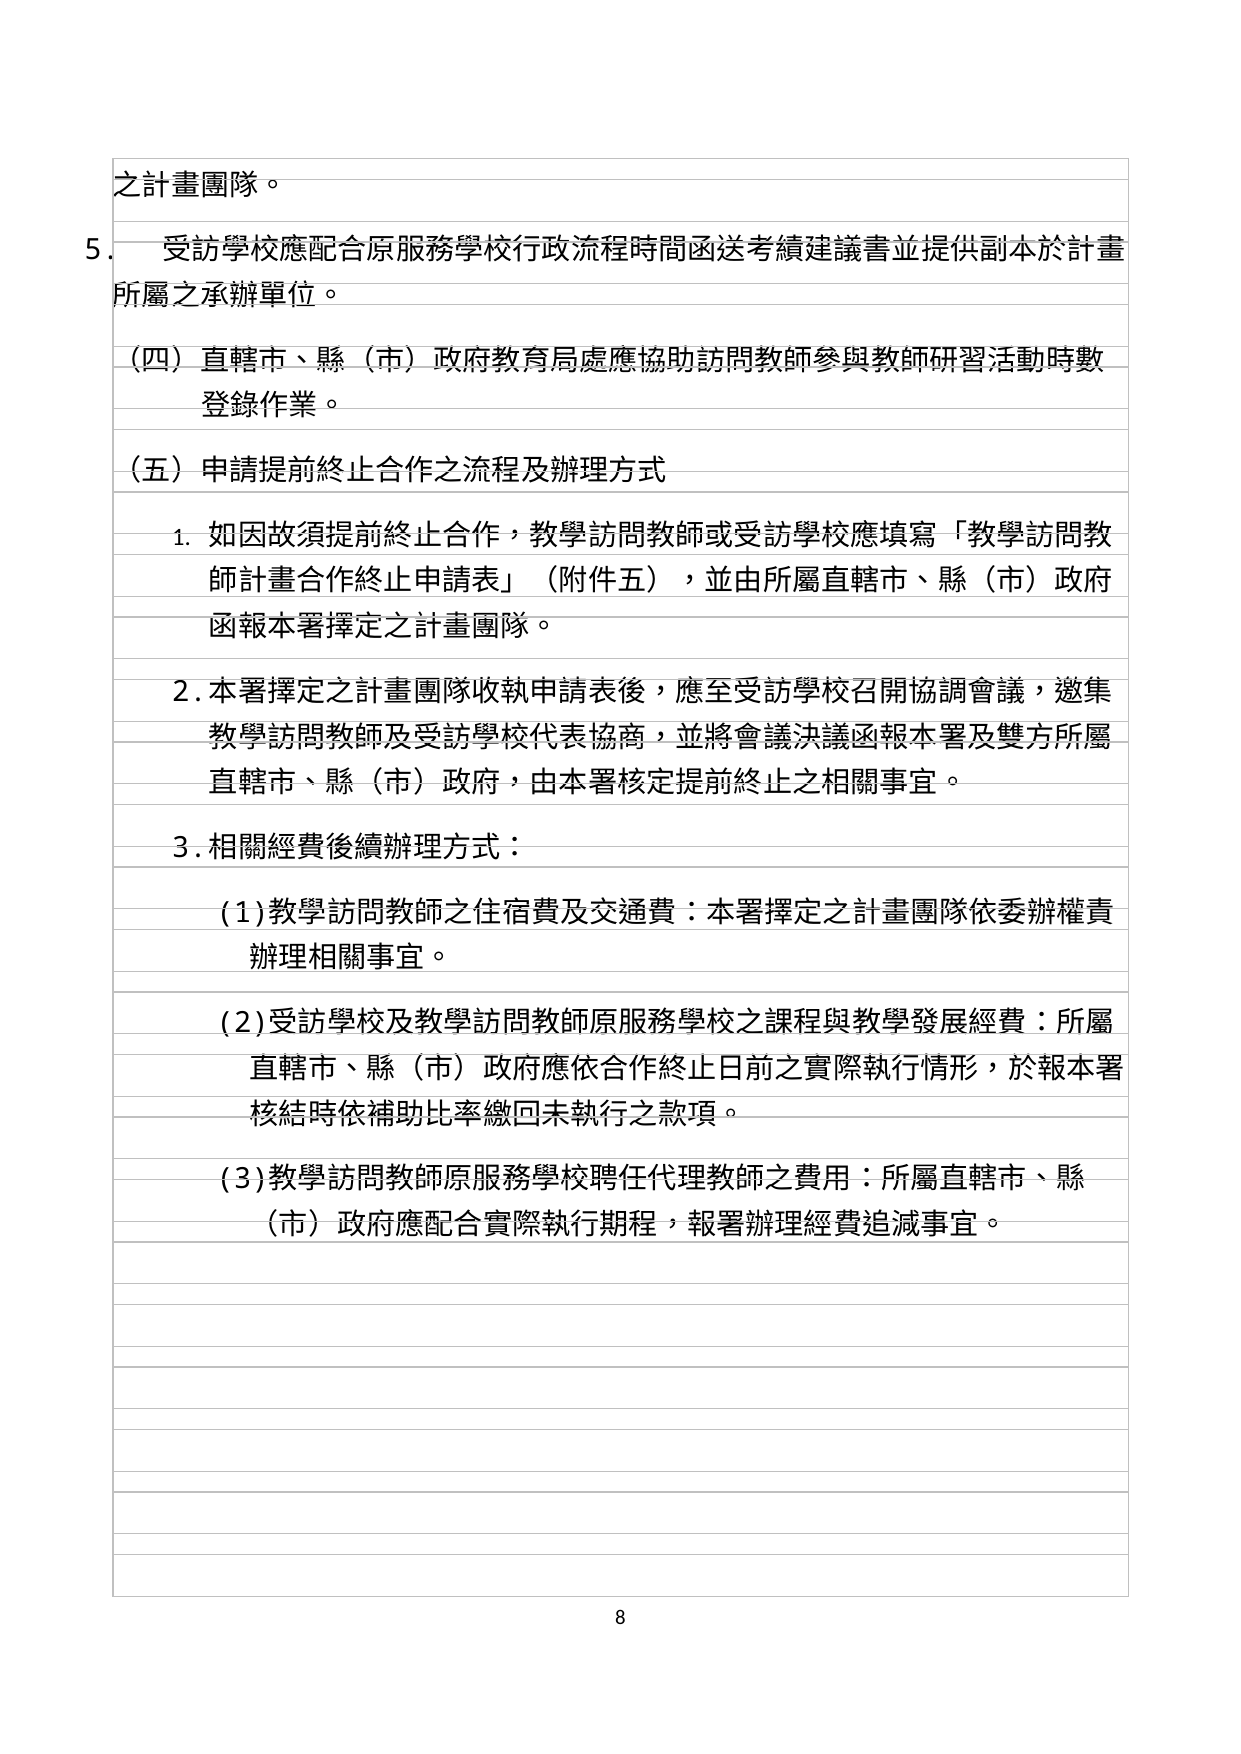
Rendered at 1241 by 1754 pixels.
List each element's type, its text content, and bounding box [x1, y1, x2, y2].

text （四）直轄市、縣（市）政府教育局處應協助訪問教師參與教師研習活動時數登錄作業。 [804, 347, 881, 366]
text (2)受訪學校及教學訪問教師原服務學校之課程與教學發展經費：所屬直轄市、縣（市）政府應依合作終止日前之實際執行情形，於報本署核結時依補助比率繳回未執行之款項。 [216, 996, 1128, 1033]
list 本署擇定之計畫團隊收執申請表後，應至受訪學校召開協調會議，邀集教學訪問教師及受訪學校代表協商，並將會議決議函報本署及雙方所屬直轄市、縣（市）政府，由本署核定提前終止之相關事宜。 [172, 664, 1128, 679]
list 本署擇定之計畫團隊收執申請表後，應至受訪學校召開協調會議，邀集教學訪問教師及受訪學校代表協商，並將會議決議函報本署及雙方所屬直轄市、縣（市）政府，由本署核定提前終止之相關事宜。 [333, 722, 506, 741]
list 如因故須提前終止合作，教學訪問教師或受訪學校應填寫「教學訪問教師計畫合作終止申請表」（附件五），並由所屬直轄市、縣（市）政府函報本署擇定之計畫團隊。 [172, 534, 1128, 554]
text （四）直轄市、縣（市）政府教育局處應協助訪問教師參與教師研習活動時數登錄作業。 [273, 347, 323, 366]
text (1)教學訪問教師之住宿費及交通費：本署擇定之計畫團隊依委辦權責辦理相關事宜。 [216, 930, 1128, 971]
text （四）直轄市、縣（市）政府教育局處應協助訪問教師參與教師研習活動時數登錄作業。 [954, 347, 1005, 366]
list 本署擇定之計畫團隊收執申請表後，應至受訪學校召開協調會議，邀集教學訪問教師及受訪學校代表協商，並將會議決議函報本署及雙方所屬直轄市、縣（市）政府，由本署核定提前終止之相關事宜。 [172, 680, 1128, 721]
text （五）申請提前終止合作之流程及辦理方式 [114, 444, 1128, 471]
text （四）直轄市、縣（市）政府教育局處應協助訪問教師參與教師研習活動時數登錄作業。 [114, 409, 1128, 425]
text (1)教學訪問教師之住宿費及交通費：本署擇定之計畫團隊依委辦權責辦理相關事宜。 [216, 885, 1128, 908]
text （四）直轄市、縣（市）政府教育局處應協助訪問教師參與教師研習活動時數登錄作業。 [511, 347, 554, 366]
list 應繳交教學訪問教師每季工作報告與期末回饋表單，並依限函報至本署擇定之計畫團隊。 [114, 180, 1128, 204]
text (2)受訪學校及教學訪問教師原服務學校之課程與教學發展經費：所屬直轄市、縣（市）政府應依合作終止日前之實際執行情形，於報本署核結時依補助比率繳回未執行之款項。 [216, 1034, 1128, 1054]
list 應繳交教學訪問教師每季工作報告與期末回饋表單，並依限函報至本署擇定之計畫團隊。 [84, 158, 112, 204]
text (3)教學訪問教師原服務學校聘任代理教師之費用：所屬直轄市、縣（市）政府應配合實際執行期程，報署辦理經費追減事宜。 [216, 1152, 1128, 1158]
text (1)教學訪問教師之住宿費及交通費：本署擇定之計畫團隊依委辦權責辦理相關事宜。 [216, 909, 1128, 929]
list 受訪學校應配合原服務學校行政流程時間函送考績建議書並提供副本於計畫所屬之承辦單位。 [294, 284, 1128, 304]
text (3)教學訪問教師原服務學校聘任代理教師之費用：所屬直轄市、縣（市）政府應配合實際執行期程，報署辦理經費追減事宜。 [216, 1222, 1128, 1241]
text （四）直轄市、縣（市）政府教育局處應協助訪問教師參與教師研習活動時數登錄作業。 [114, 333, 1128, 346]
text (2)受訪學校及教學訪問教師原服務學校之課程與教學發展經費：所屬直轄市、縣（市）政府應依合作終止日前之實際執行情形，於報本署核結時依補助比率繳回未執行之款項。 [216, 1097, 1128, 1116]
text (2)受訪學校及教學訪問教師原服務學校之課程與教學發展經費：所屬直轄市、縣（市）政府應依合作終止日前之實際執行情形，於報本署核結時依補助比率繳回未執行之款項。 [216, 1118, 1128, 1133]
list 如因故須提前終止合作，教學訪問教師或受訪學校應填寫「教學訪問教師計畫合作終止申請表」（附件五），並由所屬直轄市、縣（市）政府函報本署擇定之計畫團隊。 [172, 597, 1128, 616]
text （四）直轄市、縣（市）政府教育局處應協助訪問教師參與教師研習活動時數登錄作業。 [114, 368, 1128, 408]
text (3)教學訪問教師原服務學校聘任代理教師之費用：所屬直轄市、縣（市）政府應配合實際執行期程，報署辦理經費追減事宜。 [216, 1159, 1128, 1179]
list 本署擇定之計畫團隊收執申請表後，應至受訪學校召開協調會議，邀集教學訪問教師及受訪學校代表協商，並將會議決議函報本署及雙方所屬直轄市、縣（市）政府，由本署核定提前終止之相關事宜。 [172, 784, 1128, 802]
text (3)教學訪問教師原服務學校聘任代理教師之費用：所屬直轄市、縣（市）政府應配合實際執行期程，報署辦理經費追減事宜。 [216, 1180, 1128, 1221]
list 相關經費後續辦理方式： [172, 847, 1128, 866]
text （四）直轄市、縣（市）政府教育局處應協助訪問教師參與教師研習活動時數登錄作業。 [325, 347, 370, 366]
list 本署擇定之計畫團隊收執申請表後，應至受訪學校召開協調會議，邀集教學訪問教師及受訪學校代表協商，並將會議決議函報本署及雙方所屬直轄市、縣（市）政府，由本署核定提前終止之相關事宜。 [216, 722, 335, 741]
list 本署擇定之計畫團隊收執申請表後，應至受訪學校召開協調會議，邀集教學訪問教師及受訪學校代表協商，並將會議決議函報本署及雙方所屬直轄市、縣（市）政府，由本署核定提前終止之相關事宜。 [632, 722, 1039, 741]
list 本署擇定之計畫團隊收執申請表後，應至受訪學校召開協調會議，邀集教學訪問教師及受訪學校代表協商，並將會議決議函報本署及雙方所屬直轄市、縣（市）政府，由本署核定提前終止之相關事宜。 [172, 743, 1128, 783]
text （五）申請提前終止合作之流程及辦理方式 [114, 472, 1128, 489]
text (2)受訪學校及教學訪問教師原服務學校之課程與教學發展經費：所屬直轄市、縣（市）政府應依合作終止日前之實際執行情形，於報本署核結時依補助比率繳回未執行之款項。 [216, 1055, 1128, 1096]
list 如因故須提前終止合作，教學訪問教師或受訪學校應填寫「教學訪問教師計畫合作終止申請表」（附件五），並由所屬直轄市、縣（市）政府函報本署擇定之計畫團隊。 [172, 508, 1128, 533]
text (1)教學訪問教師之住宿費及交通費：本署擇定之計畫團隊依委辦權責辦理相關事宜。 [216, 972, 1128, 977]
list 相關經費後續辦理方式： [172, 821, 1128, 846]
list 應繳交教學訪問教師每季工作報告與期末回饋表單，並依限函報至本署擇定之計畫團隊。 [114, 159, 1128, 179]
list 如因故須提前終止合作，教學訪問教師或受訪學校應填寫「教學訪問教師計畫合作終止申請表」（附件五），並由所屬直轄市、縣（市）政府函報本署擇定之計畫團隊。 [172, 555, 1128, 596]
list 受訪學校應配合原服務學校行政流程時間函送考績建議書並提供副本於計畫所屬之承辦單位。 [114, 243, 1128, 283]
list 受訪學校應配合原服務學校行政流程時間函送考績建議書並提供副本於計畫所屬之承辦單位。 [114, 305, 1128, 314]
list 如因故須提前終止合作，教學訪問教師或受訪學校應填寫「教學訪問教師計畫合作終止申請表」（附件五），並由所屬直轄市、縣（市）政府函報本署擇定之計畫團隊。 [172, 618, 1128, 646]
list 受訪學校應配合原服務學校行政流程時間函送考績建議書並提供副本於計畫所屬之承辦單位。 [243, 284, 294, 304]
list 受訪學校應配合原服務學校行政流程時間函送考績建議書並提供副本於計畫所屬之承辦單位。 [114, 223, 1128, 241]
text （四）直轄市、縣（市）政府教育局處應協助訪問教師參與教師研習活動時數登錄作業。 [134, 347, 178, 366]
list 受訪學校應配合原服務學校行政流程時間函送考績建議書並提供副本於計畫所屬之承辦單位。 [84, 223, 112, 314]
